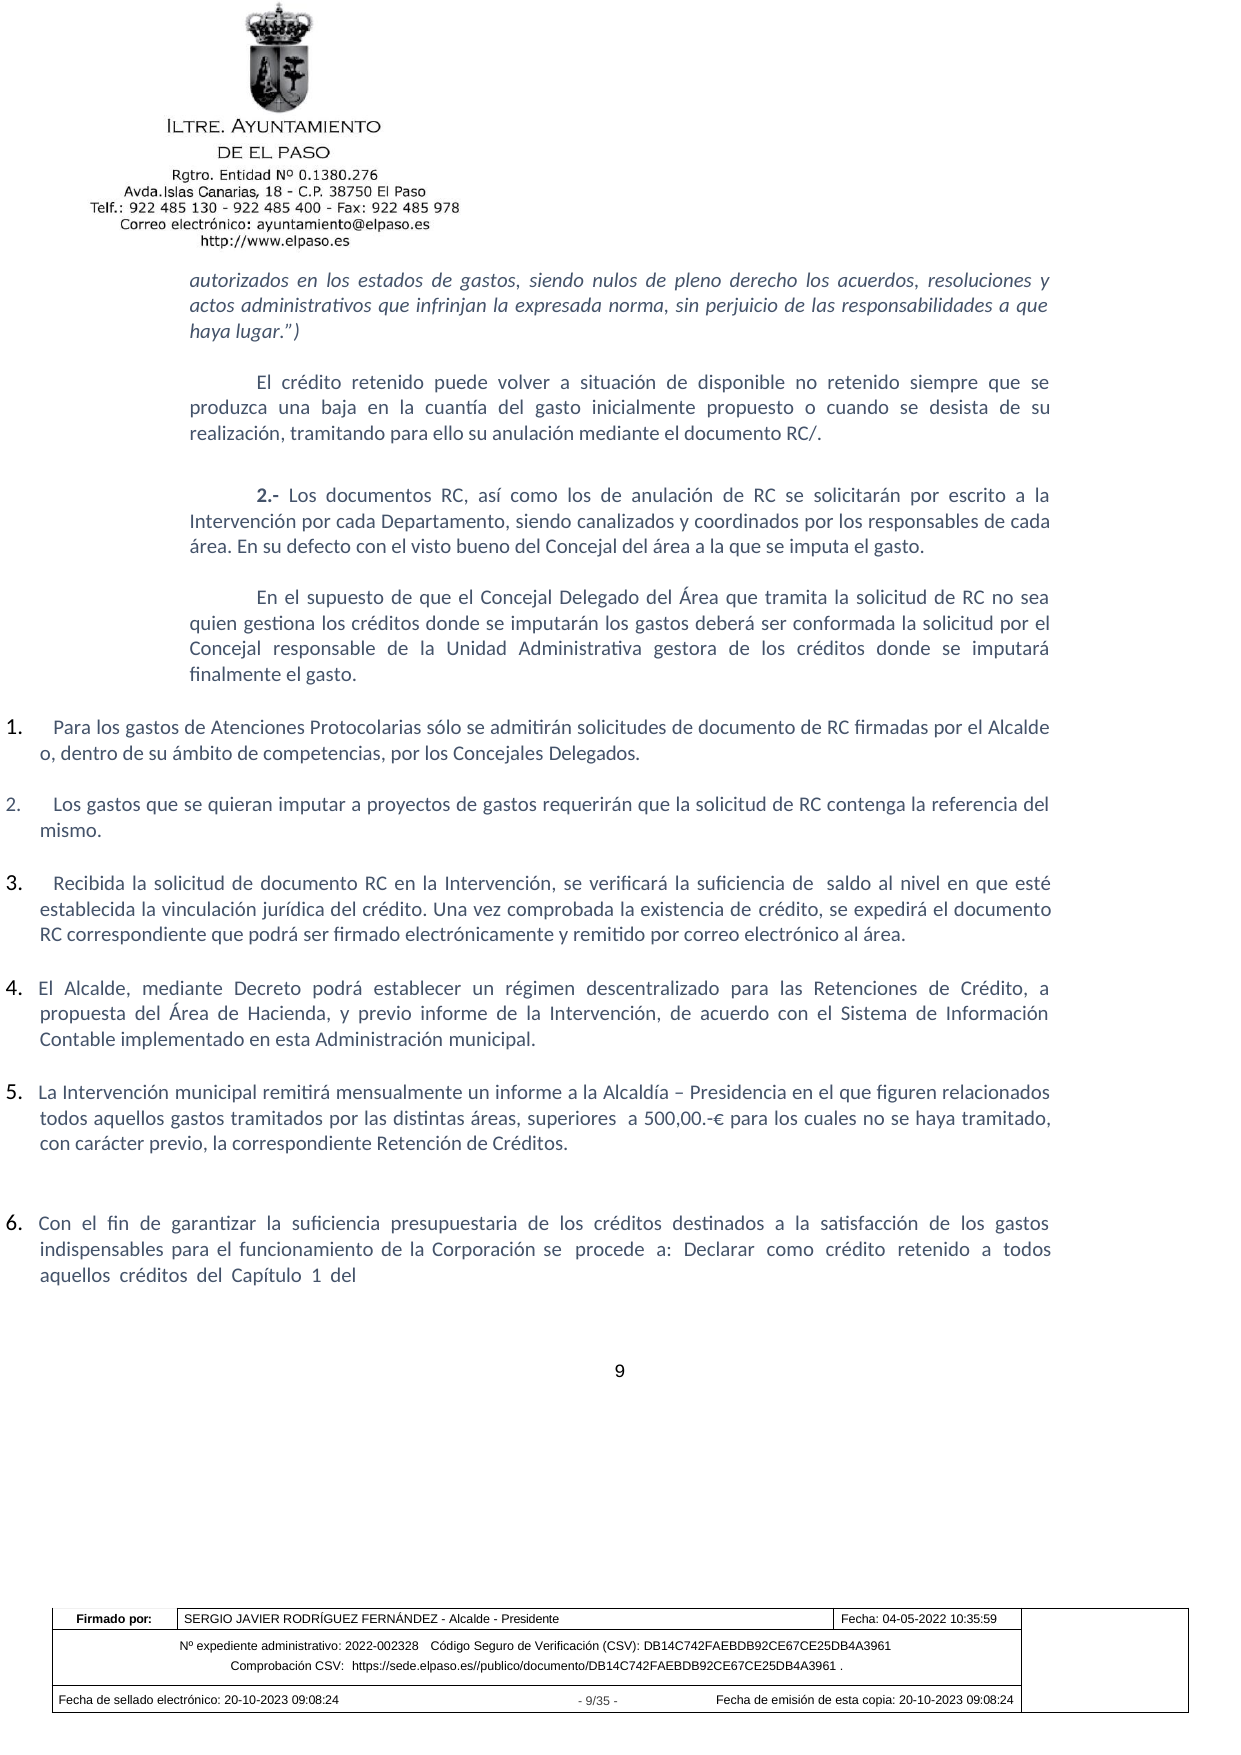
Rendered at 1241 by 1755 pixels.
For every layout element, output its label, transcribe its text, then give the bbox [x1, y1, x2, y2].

text El crédito retenido puede volver a situación de disponible no retenido siempre que se produzca una baja en la cuantía del gasto inicialmente propuesto o cuando se desista de su realización, tramitando para ello su anulación mediante el documento RC/. [189, 369, 1052, 445]
text 2.- Los documentos RC, así como los de anulación de RC se solicitarán por escrito a la Intervención por cada Departamento, siendo canalizados y coordinados por los responsables de cada área. En su defecto con el visto bueno del Concejal del área a la que se imputa el gasto. [189, 483, 1051, 559]
text En el supuesto de que el Concejal Delegado del Área que tramita la solicitud de RC no sea quien gestiona los créditos donde se imputarán los gastos deberá ser conformada la solicitud por el Concejal responsable de la Unidad Administrativa gestora de los créditos donde se imputará finalmente el gasto. [189, 584, 1052, 686]
text 9 [94, 1362, 1146, 1383]
list La Intervención municipal remitirá mensualmente un informe a la Alcaldía – Presidencia en el que figuren relacionados todos aquellos gastos tramitados por las distintas áreas, superiores a 500,00.-€ para los cuales no se haya tramitado, con carácter previo, la correspondiente Retención de Créditos. [5, 1077, 1052, 1156]
text autorizados en los estados de gastos, siendo nulos de pleno derecho los acuerdos, resoluciones y actos administrativos que infrinjan la expresada norma, sin perjuicio de las responsabilidades a que haya lugar.”) [189, 267, 1052, 343]
list El Alcalde, mediante Decreto podrá establecer un régimen descentralizado para las Retenciones de Crédito, a propuesta del Área de Hacienda, y previo informe de la Intervención, de acuerdo con el Sistema de Información Contable implementado en esta Administración municipal. [5, 973, 1052, 1051]
list Recibida la solicitud de documento RC en la Intervención, se verificará la suficiencia de saldo al nivel en que esté establecida la vinculación jurídica del crédito. Una vez comprobada la existencia de crédito, se expedirá el documento RC correspondiente que podrá ser firmado electrónicamente y remitido por correo electrónico al área. [5, 868, 1051, 947]
list Para los gastos de Atenciones Protocolarias sólo se admitirán solicitudes de documento de RC firmadas por el Alcalde o, dentro de su ámbito de competencias, por los Concejales Delegados. [5, 712, 1052, 766]
list Con el fin de garantizar la suficiencia presupuestaria de los créditos destinados a la satisfacción de los gastos indispensables para el funcionamiento de la Corporación se procede a: Declarar como crédito retenido a todos aquellos créditos del Capítulo 1 del [5, 1208, 1052, 1287]
list Los gastos que se quieran imputar a proyectos de gastos requerirán que la solicitud de RC contenga la referencia del mismo. [5, 791, 1051, 842]
